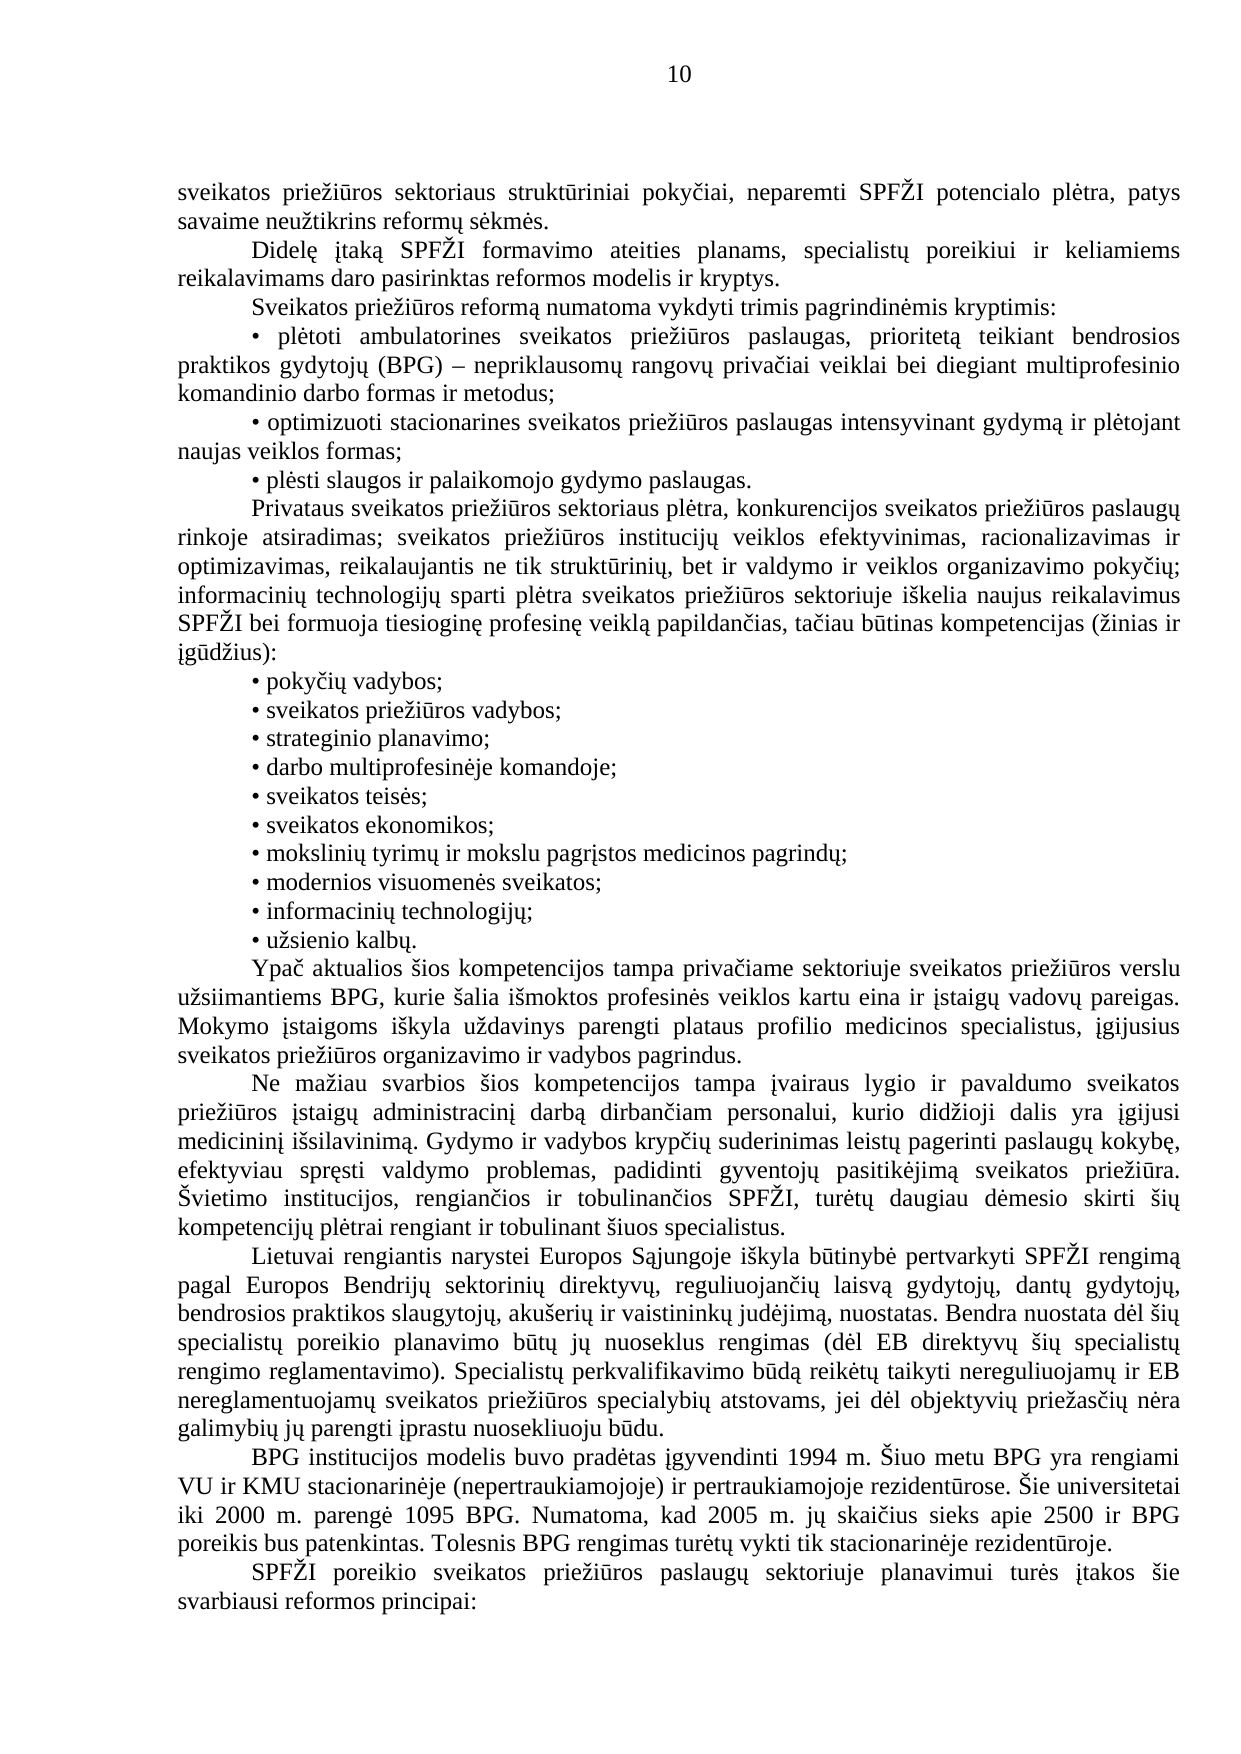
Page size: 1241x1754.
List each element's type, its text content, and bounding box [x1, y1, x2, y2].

text SPFŽI poreikio sveikatos priežiūros paslaugų sektoriuje planavimui turės įtakos šie svarbiausi reformos principai: [177, 1557, 1181, 1615]
text Privataus sveikatos priežiūros sektoriaus plėtra, konkurencijos sveikatos priežiūros paslaugų rinkoje atsiradimas; sveikatos priežiūros institucijų veiklos efektyvinimas, racionalizavimas ir optimizavimas, reikalaujantis ne tik struktūrinių, bet ir valdymo ir veiklos organizavimo pokyčių; informacinių technologijų sparti plėtra sveikatos priežiūros sektoriuje iškelia naujus reikalavimus SPFŽI bei formuoja tiesioginę profesinę veiklą papildančias, tačiau būtinas kompetencijas (žinias ir įgūdžius): [177, 493, 1181, 666]
text • plėsti slaugos ir palaikomojo gydymo paslaugas. [177, 465, 1181, 493]
text Didelę įtaką SPFŽI formavimo ateities planams, specialistų poreikiui ir keliamiems reikalavimams daro pasirinktas reformos modelis ir kryptys. [177, 235, 1181, 292]
text • plėtoti ambulatorines sveikatos priežiūros paslaugas, prioritetą teikiant bendrosios praktikos gydytojų (BPG) – nepriklausomų rangovų privačiai veiklai bei diegiant multiprofesinio komandinio darbo formas ir metodus; [177, 321, 1181, 407]
text • sveikatos teisės; [177, 781, 1181, 810]
text Ypač aktualios šios kompetencijos tampa privačiame sektoriuje sveikatos priežiūros verslu užsiimantiems BPG, kurie šalia išmoktos profesinės veiklos kartu eina ir įstaigų vadovų pareigas. Mokymo įstaigoms iškyla uždavinys parengti plataus profilio medicinos specialistus, įgijusius sveikatos priežiūros organizavimo ir vadybos pagrindus. [177, 953, 1181, 1068]
text BPG institucijos modelis buvo pradėtas įgyvendinti 1994 m. Šiuo metu BPG yra rengiami VU ir KMU stacionarinėje (nepertraukiamojoje) ir pertraukiamojoje rezidentūrose. Šie universitetai iki 2000 m. parengė 1095 BPG. Numatoma, kad 2005 m. jų skaičius sieks apie 2500 ir BPG poreikis bus patenkintas. Tolesnis BPG rengimas turėtų vykti tik stacionarinėje rezidentūroje. [177, 1442, 1181, 1557]
text Ne mažiau svarbios šios kompetencijos tampa įvairaus lygio ir pavaldumo sveikatos priežiūros įstaigų administracinį darbą dirbančiam personalui, kurio didžioji dalis yra įgijusi medicininį išsilavinimą. Gydymo ir vadybos krypčių suderinimas leistų pagerinti paslaugų kokybę, efektyviau spręsti valdymo problemas, padidinti gyventojų pasitikėjimą sveikatos priežiūra. Švietimo institucijos, rengiančios ir tobulinančios SPFŽI, turėtų daugiau dėmesio skirti šių kompetencijų plėtrai rengiant ir tobulinant šiuos specialistus. [177, 1068, 1181, 1241]
text • pokyčių vadybos; [177, 666, 1181, 695]
text • modernios visuomenės sveikatos; [177, 867, 1181, 896]
text • užsienio kalbų. [177, 925, 1181, 953]
text Sveikatos priežiūros reformą numatoma vykdyti trimis pagrindinėmis kryptimis: [177, 292, 1181, 321]
text • strateginio planavimo; [177, 723, 1181, 752]
text • darbo multiprofesinėje komandoje; [177, 752, 1181, 781]
text sveikatos priežiūros sektoriaus struktūriniai pokyčiai, neparemti SPFŽI potencialo plėtra, patys savaime neužtikrins reformų sėkmės. [177, 177, 1181, 235]
text • mokslinių tyrimų ir mokslu pagrįstos medicinos pagrindų; [177, 838, 1181, 867]
text • informacinių technologijų; [177, 896, 1181, 925]
text • sveikatos priežiūros vadybos; [177, 695, 1181, 723]
text Lietuvai rengiantis narystei Europos Sąjungoje iškyla būtinybė pertvarkyti SPFŽI rengimą pagal Europos Bendrijų sektorinių direktyvų, reguliuojančių laisvą gydytojų, dantų gydytojų, bendrosios praktikos slaugytojų, akušerių ir vaistininkų judėjimą, nuostatas. Bendra nuostata dėl šių specialistų poreikio planavimo būtų jų nuoseklus rengimas (dėl EB direktyvų šių specialistų rengimo reglamentavimo). Specialistų perkvalifikavimo būdą reikėtų taikyti nereguliuojamų ir EB nereglamentuojamų sveikatos priežiūros specialybių atstovams, jei dėl objektyvių priežasčių nėra galimybių jų parengti įprastu nuosekliuoju būdu. [177, 1241, 1181, 1442]
text • optimizuoti stacionarines sveikatos priežiūros paslaugas intensyvinant gydymą ir plėtojant naujas veiklos formas; [177, 407, 1181, 465]
text • sveikatos ekonomikos; [177, 810, 1181, 838]
